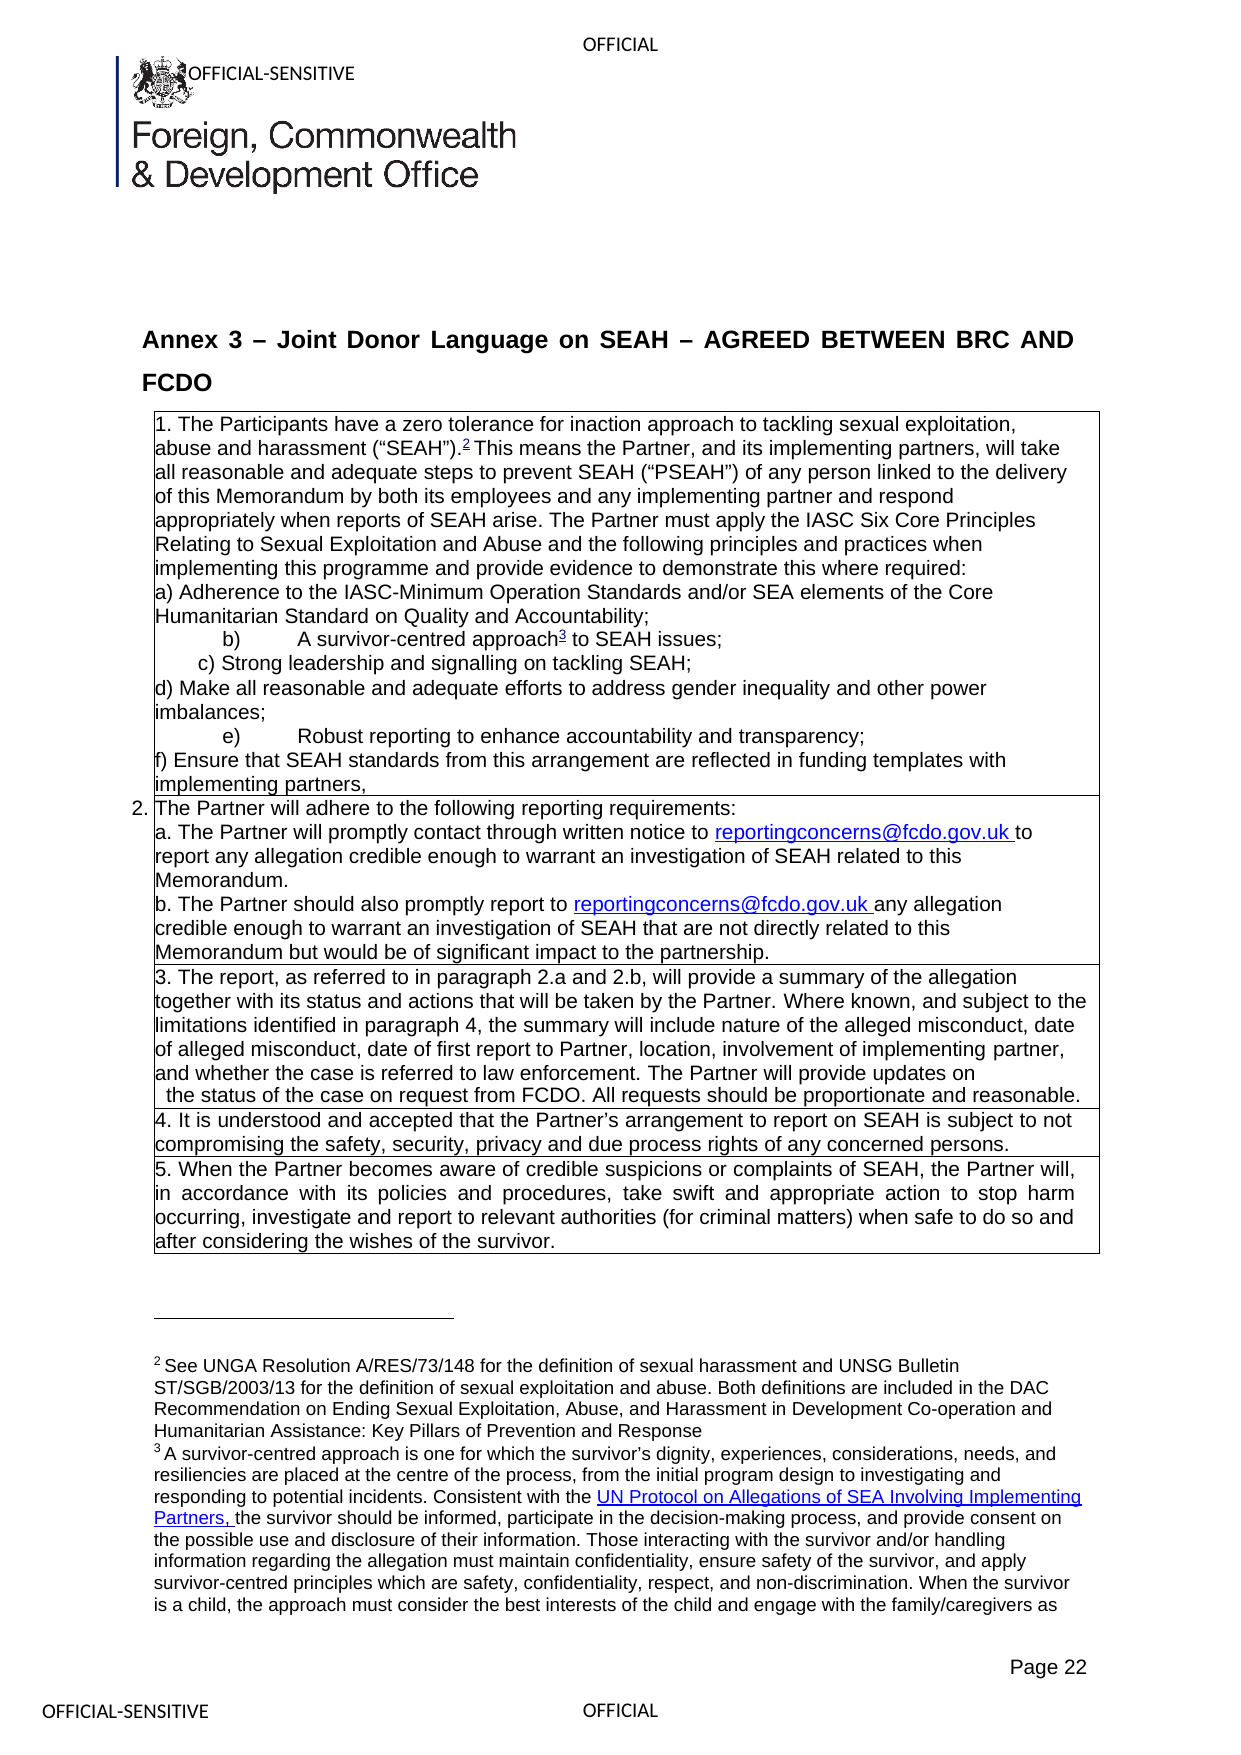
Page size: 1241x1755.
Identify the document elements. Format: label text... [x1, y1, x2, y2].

table_cell 5. When the Partner becomes aware of credible suspicions or complaints of SEAH, the Partner will, in accordance with its policies and procedures, take swift and appropriate action to stop harm occurring, investigate and report to relevant authorities (for criminal matters) when safe to do so and after considering the wishes of the survivor. [155, 1157, 1099, 1253]
table_cell 4. It is understood and accepted that the Partner’s arrangement to report on SEAH is subject to not compromising the safety, security, privacy and due process rights of any concerned persons. [155, 1109, 1099, 1156]
subtitle Annex 3 – Joint Donor Language on SEAH – AGREED BETWEEN BRC AND FCDO [142, 324, 1087, 396]
table_header The Participants have a zero tolerance for inaction approach to tackling sexual exploitation, abuse and harassment (“SEAH”).2 This means the Partner, and its implementing partners, will take all reasonable and adequate steps to prevent SEAH (“PSEAH”) of any person linked to the delivery of this Memorandum by both its employees and any implementing partner and respond appropriately when reports of SEAH arise. The Partner must apply the IASC Six Core Principles Relating to Sexual Exploitation and Abuse and the following principles and practices when implementing this programme and provide evidence to demonstrate this where required: Adherence to the IASC-Minimum Operation Standards and/or SEA elements of the Core Humanitarian Standard on Quality and Accountability; A survivor-centred approach3 to SEAH issues; Strong leadership and signalling on tackling SEAH; Make all reasonable and adequate efforts to address gender inequality and other power imbalances; Robust reporting to enhance accountability and transparency; Ensure that SEAH standards from this arrangement are reflected in funding templates with implementing partners, [155, 412, 1099, 795]
table_cell The Partner will adhere to the following reporting requirements: The Partner will promptly contact through written notice to reportingconcerns@fcdo.gov.uk to report any allegation credible enough to warrant an investigation of SEAH related to this Memorandum. The Partner should also promptly report to reportingconcerns@fcdo.gov.uk any allegation credible enough to warrant an investigation of SEAH that are not directly related to this Memorandum but would be of significant impact to the partnership. [155, 796, 1099, 964]
table_cell 3. The report, as referred to in paragraph 2.a and 2.b, will provide a summary of the allegation together with its status and actions that will be taken by the Partner. Where known, and subject to the limitations identified in paragraph 4, the summary will include nature of the alleged misconduct, date of alleged misconduct, date of first report to Partner, location, involvement of implementing partner, and whether the case is referred to law enforcement. The Partner will provide updates on the status of the case on request from FCDO. All requests should be proportionate and reasonable. [155, 965, 1099, 1108]
text 3 A survivor-centred approach is one for which the survivor’s dignity, experiences, considerations, needs, and resiliencies are placed at the centre of the process, from the initial program design to investigating and responding to potential incidents. Consistent with the UN Protocol on Allegations of SEA Involving Implementing Partners, the survivor should be informed, participate in the decision-making process, and provide consent on the possible use and disclosure of their information. Those interacting with the survivor and/or handling information regarding the allegation must maintain confidentiality, ensure safety of the survivor, and apply survivor-centred principles which are safety, confidentiality, respect, and non-discrimination. When the survivor is a child, the approach must consider the best interests of the child and engage with the family/caregivers as [153, 1441, 1081, 1615]
text 2 See UNGA Resolution A/RES/73/148 for the definition of sexual harassment and UNSG Bulletin ST/SGB/2003/13 for the definition of sexual exploitation and abuse. Both definitions are included in the DAC Recommendation on Ending Sexual Exploitation, Abuse, and Harassment in Development Co-operation and Humanitarian Assistance: Key Pillars of Prevention and Response [153, 1353, 1054, 1441]
